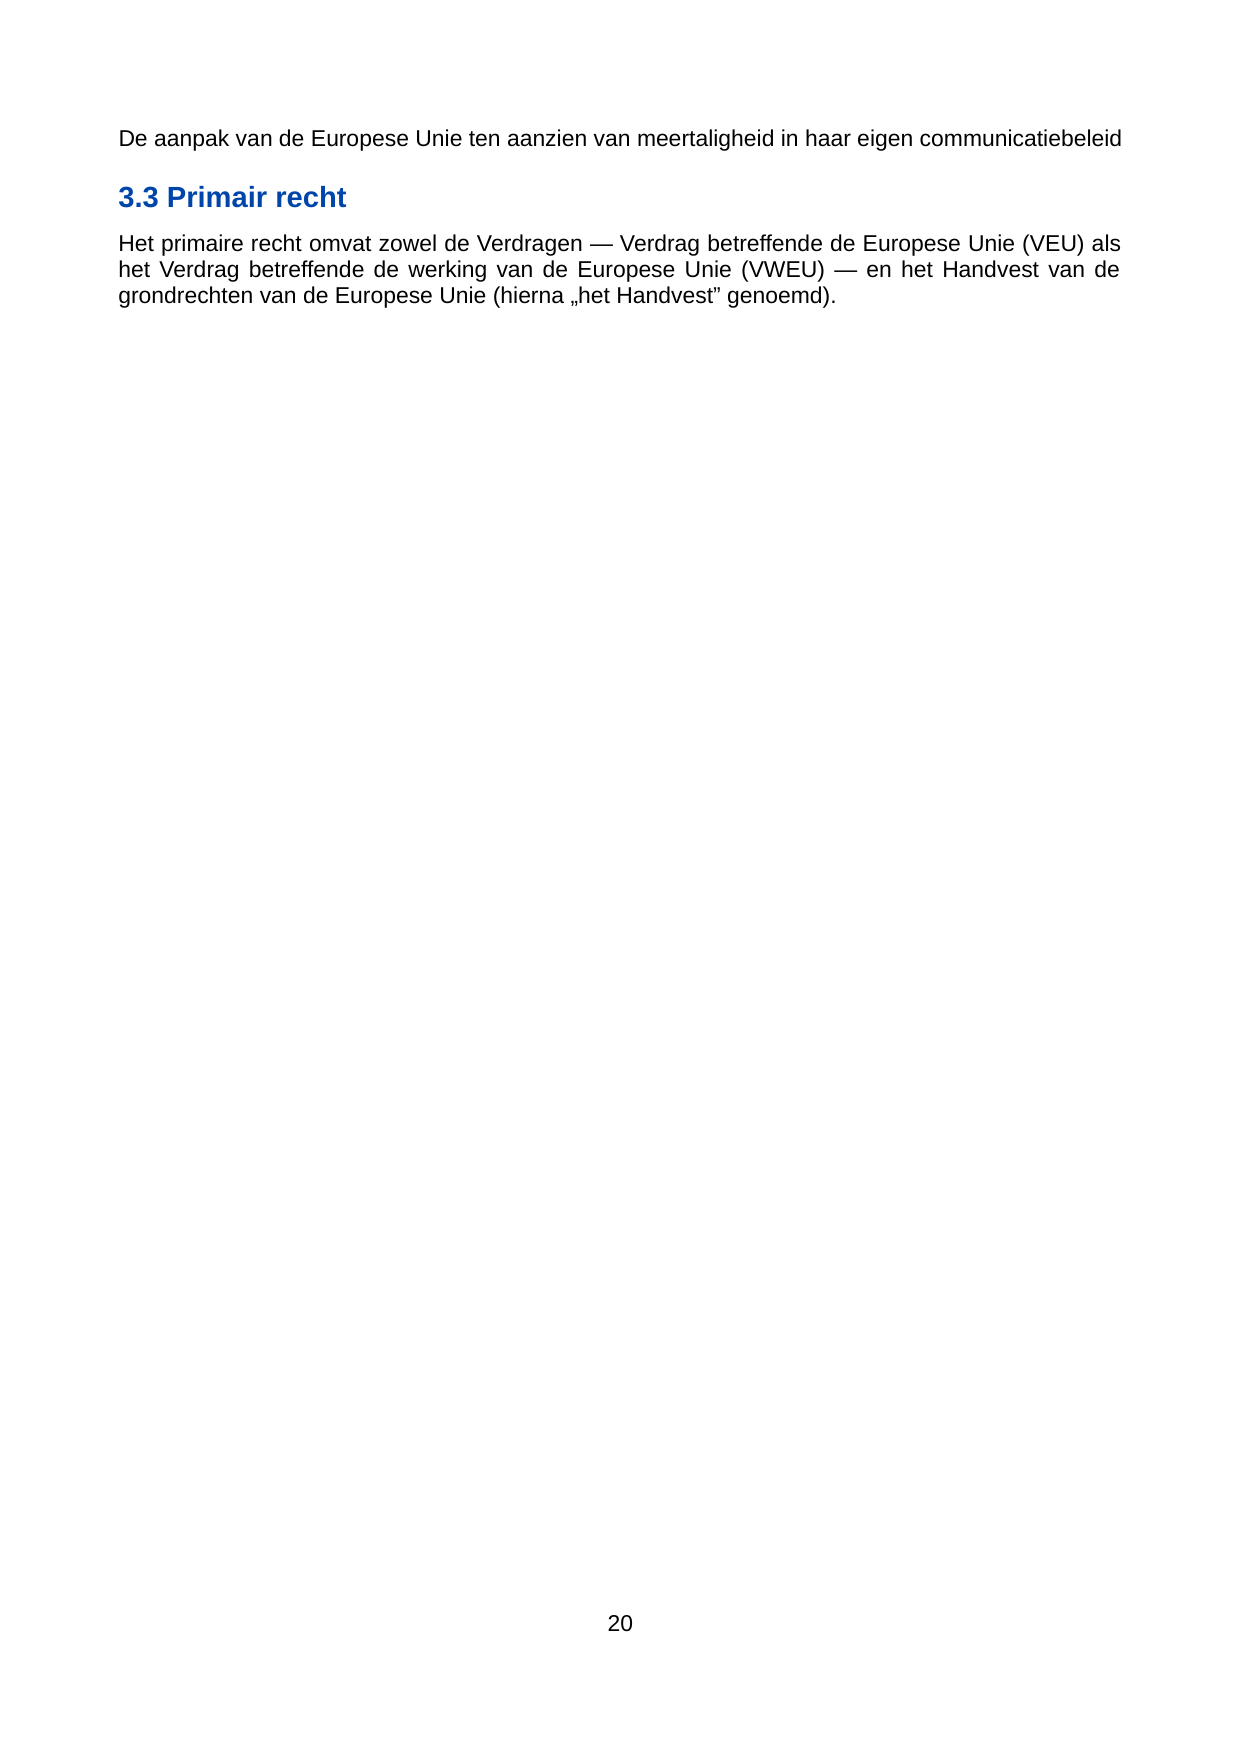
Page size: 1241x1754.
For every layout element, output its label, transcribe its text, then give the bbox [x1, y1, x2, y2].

text Het primaire recht omvat zowel de Verdragen — Verdrag betreffende de Europese Unie (VEU) als het Verdrag betreffende de werking van de Europese Unie (VWEU) — en het Handvest van de grondrechten van de Europese Unie (hierna „het Handvest” genoemd). [118, 230, 1122, 309]
subtitle 3.3 Primair recht [118, 180, 1122, 214]
